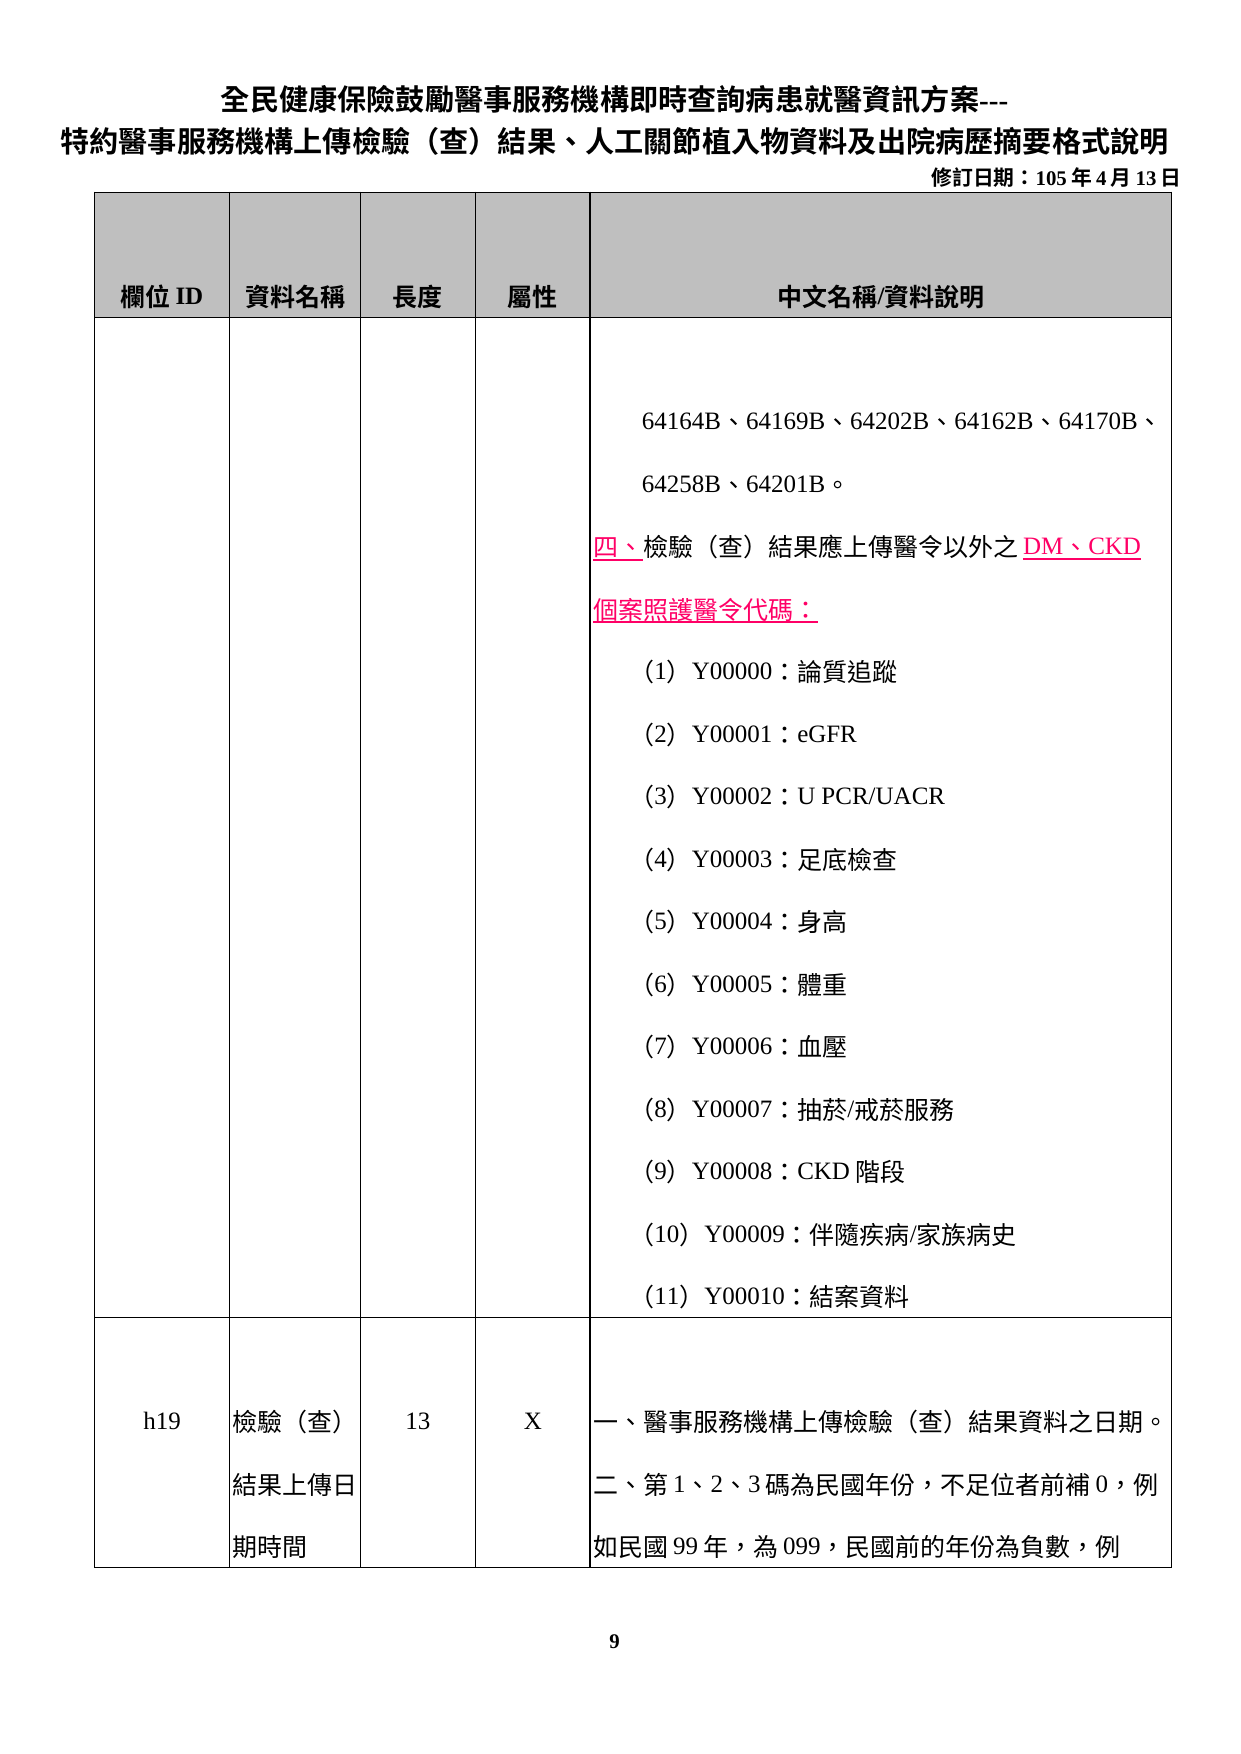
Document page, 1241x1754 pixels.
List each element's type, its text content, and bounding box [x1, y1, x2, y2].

table_cell 檢驗（查）結果上傳日期時間 [230, 1318, 360, 1567]
table_cell [230, 318, 360, 1317]
table_cell 一、醫事服務機構上傳檢驗（查）結果資料之日期。 二、第1、2、3碼為民國年份，不足位者前補0，例如民國99年，為099，民國前的年份為負數，例 [591, 1318, 1171, 1567]
table_cell [95, 318, 229, 1317]
table_cell h19 [95, 1318, 229, 1567]
table_cell X [476, 1318, 589, 1567]
table_header 長度 [361, 193, 475, 317]
table_cell 一、同健保門診或交付機構醫療費用點數申報之「藥品（項目）代號」；或住院醫療費用點數申報之「醫令代碼」。 二、本欄為必填欄位。 三、報告類別代碼「4」，限填下列醫令： 64164B、64169B、64202B、64162B、64170B、64258B、64201B。 四、檢驗（查）結果應上傳醫令以外之DM、CKD個案照護醫令代碼： Y00000：論質追蹤 Y00001：eGFR Y00002：U PCR/UACR Y00003：足底檢查 Y00004：身高 Y00005：體重 Y00006：血壓 Y00007：抽菸/戒菸服務 Y00008：CKD階段 Y00009：伴隨疾病/家族病史 Y00010：結案資料 [591, 318, 1171, 1317]
table_cell 13 [361, 1318, 475, 1567]
table_header 屬性 [476, 193, 589, 317]
table_header 欄位ID [95, 193, 229, 317]
table_cell [361, 318, 475, 1317]
table_header 中文名稱/資料說明 [591, 193, 1171, 317]
table_header 資料名稱 [230, 193, 360, 317]
table_cell [476, 318, 589, 1317]
